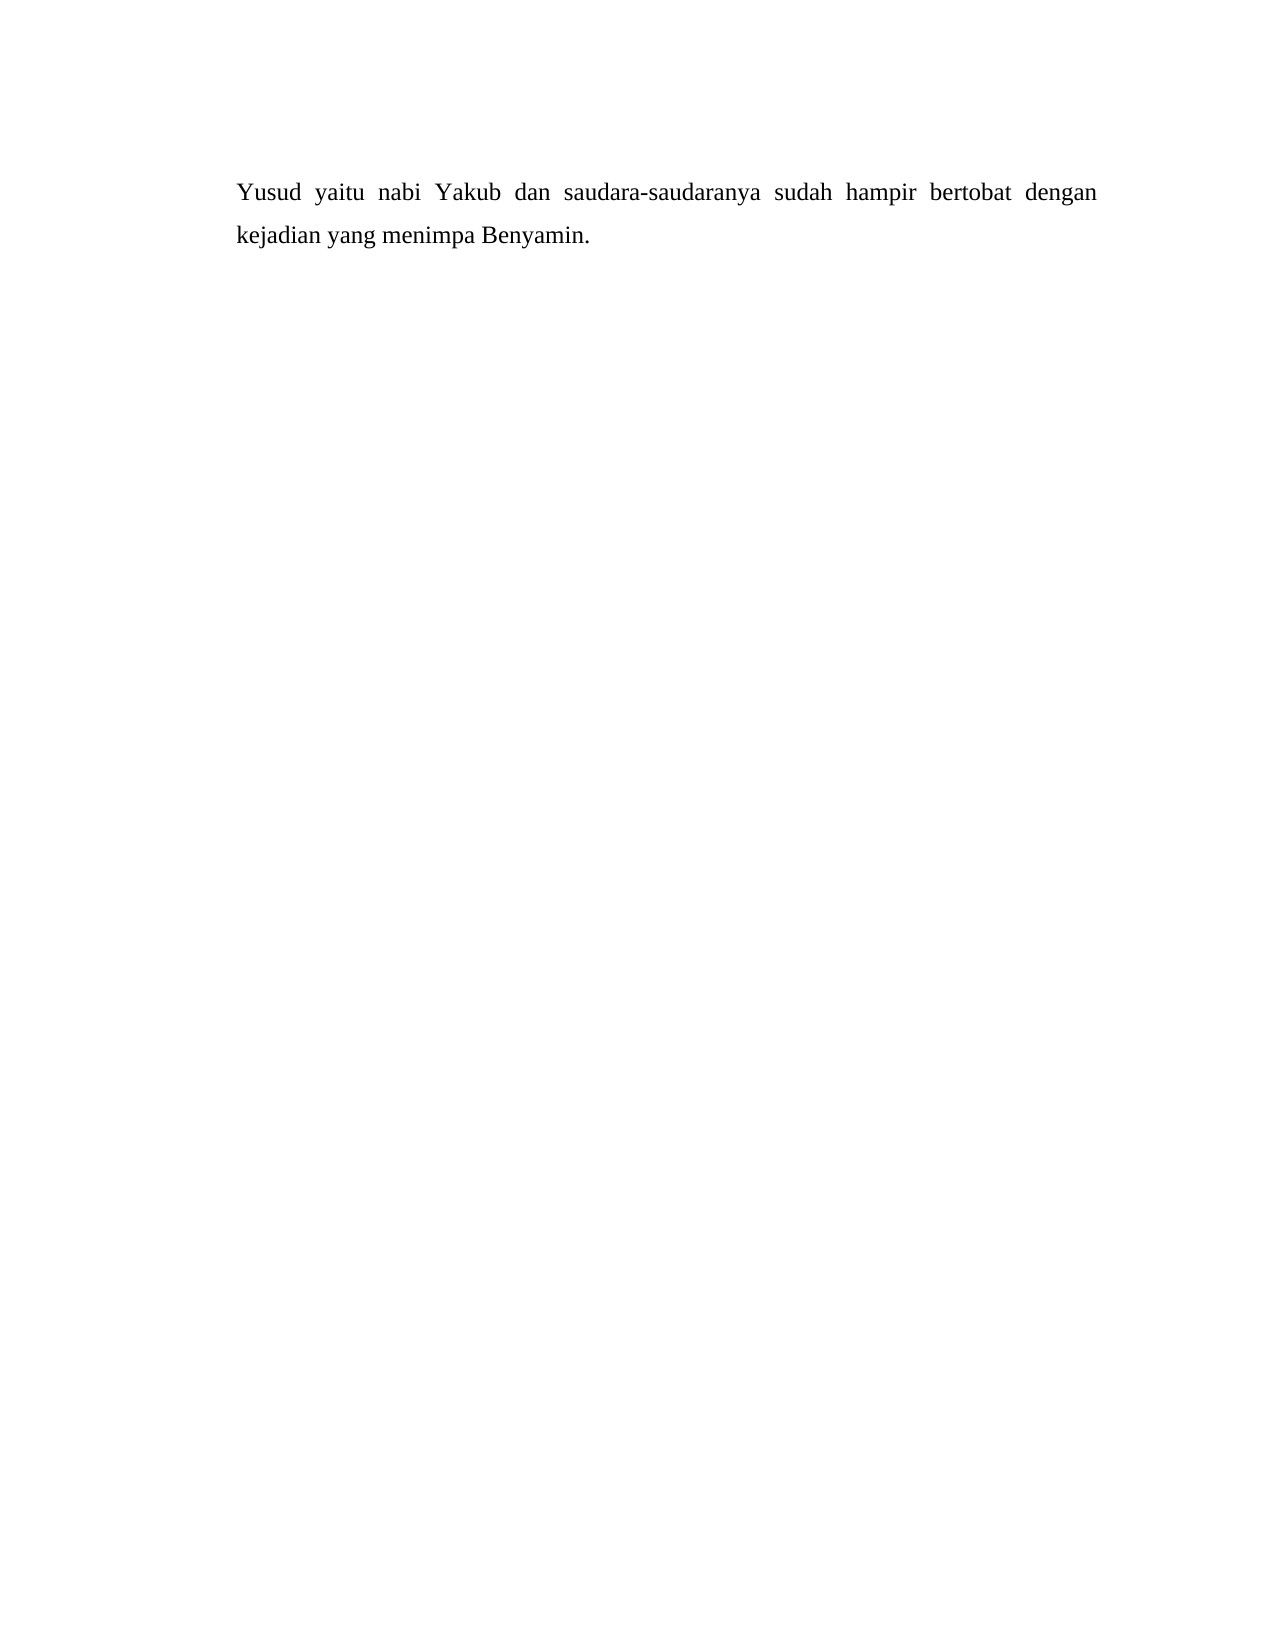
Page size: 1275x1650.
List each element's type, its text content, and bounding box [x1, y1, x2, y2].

text Yusud yaitu nabi Yakub dan saudara-saudaranya sudah hampir bertobat dengan kejadian yang menimpa Benyamin. [236, 177, 1098, 249]
